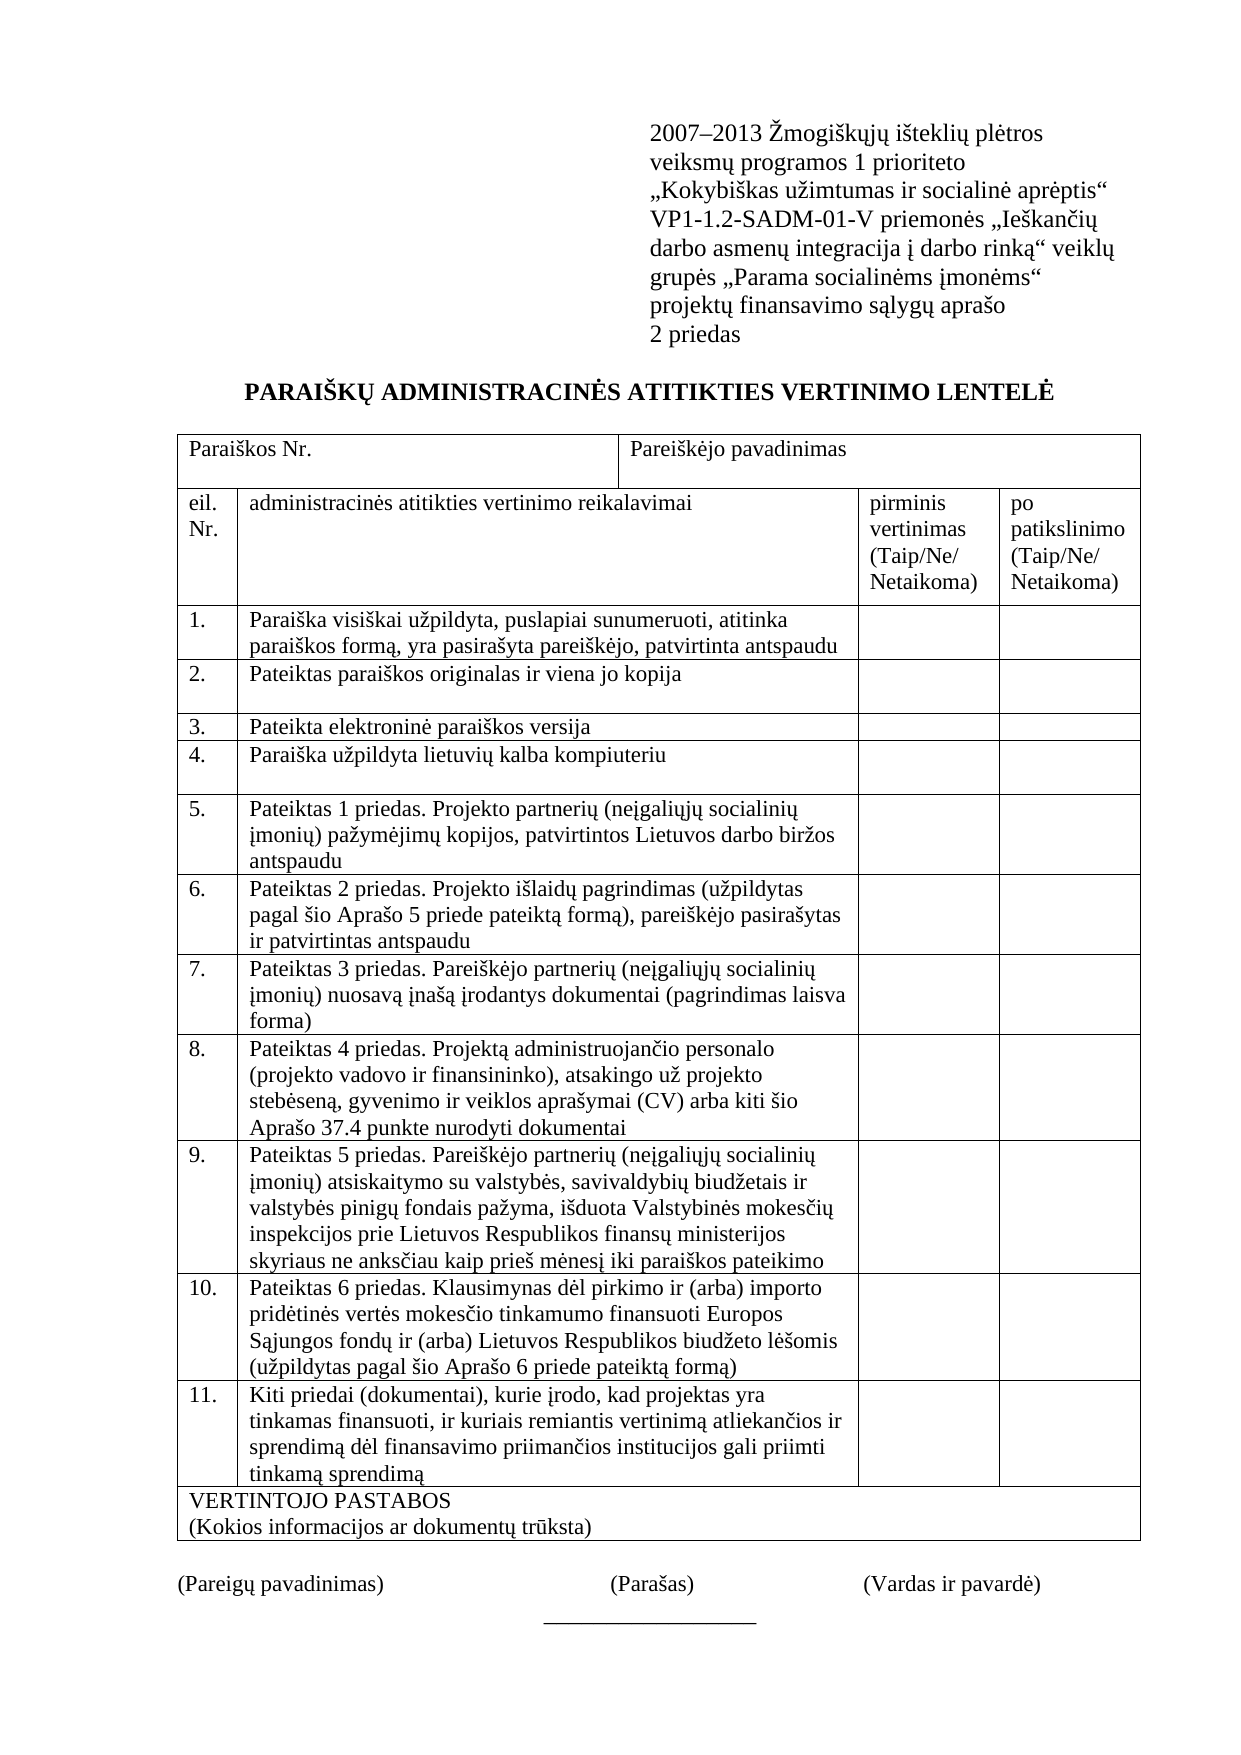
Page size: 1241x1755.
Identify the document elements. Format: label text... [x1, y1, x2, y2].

table_cell [1000, 1141, 1140, 1273]
table_cell 11. [178, 1381, 237, 1486]
table_cell Pateiktas 6 priedas. Klausimynas dėl pirkimo ir (arba) importo pridėtinės vertės mokesčio tinkamumo finansuoti Europos Sąjungos fondų ir (arba) Lietuvos Respublikos biudžeto lėšomis (užpildytas pagal šio Aprašo 6 priede pateiktą formą) [238, 1274, 858, 1379]
text grupės „Parama socialinėms įmonėms“ [649, 262, 1122, 291]
text 2 priedas [649, 319, 1122, 348]
table_cell [1000, 1035, 1140, 1140]
table_cell [1000, 1274, 1140, 1379]
table_cell [859, 660, 999, 712]
text projektų finansavimo sąlygų aprašo [649, 291, 1122, 319]
table_cell [1000, 606, 1140, 659]
table_cell [859, 606, 999, 659]
table_cell 1. [178, 606, 237, 659]
text PARAIŠKŲ ADMINISTRACINĖS ATITIKTIES VERTINIMO LENTELĖ [177, 377, 1122, 406]
table_cell [859, 1035, 999, 1140]
table_cell [859, 741, 999, 793]
table_cell 3. [178, 714, 237, 740]
table_cell [859, 875, 999, 954]
table_cell pirminis vertinimas (Taip/Ne/ Netaikoma) [859, 489, 999, 605]
text _________________ [177, 1598, 1122, 1627]
table_cell [859, 1141, 999, 1273]
text VP1-1.2-SADM-01-V priemonės „Ieškančių [649, 204, 1122, 233]
table_cell Pateiktas 4 priedas. Projektą administruojančio personalo (projekto vadovo ir finansininko), atsakingo už projekto stebėseną, gyvenimo ir veiklos aprašymai (CV) arba kiti šio Aprašo 37.4 punkte nurodyti dokumentai [238, 1035, 858, 1140]
table_cell 5. [178, 795, 237, 874]
table_cell [859, 714, 999, 740]
table_cell 7. [178, 955, 237, 1034]
table_cell 2. [178, 660, 237, 712]
text „Kokybiškas užimtumas ir socialinė aprėptis“ [649, 176, 1122, 204]
text veiksmų programos 1 prioriteto [649, 147, 1122, 176]
table_cell administracinės atitikties vertinimo reikalavimai [238, 489, 858, 605]
table_header Paraiškos Nr. [178, 435, 618, 488]
table_cell [1000, 714, 1140, 740]
table_cell po patikslinimo (Taip/Ne/ Netaikoma) [1000, 489, 1140, 605]
table_cell Paraiška užpildyta lietuvių kalba kompiuteriu [238, 741, 858, 793]
table_cell [1000, 741, 1140, 793]
table_cell Pateikta elektroninė paraiškos versija [238, 714, 858, 740]
table_cell 8. [178, 1035, 237, 1140]
table_cell Pateiktas 1 priedas. Projekto partnerių (neįgaliųjų socialinių įmonių) pažymėjimų kopijos, patvirtintos Lietuvos darbo biržos antspaudu [238, 795, 858, 874]
table_cell [1000, 660, 1140, 712]
table_cell VERTINTOJO PASTABOS (Kokios informacijos ar dokumentų trūksta) [178, 1487, 1140, 1540]
table_cell Pateiktas 3 priedas. Pareiškėjo partnerių (neįgaliųjų socialinių įmonių) nuosavą įnašą įrodantys dokumentai (pagrindimas laisva forma) [238, 955, 858, 1034]
table_cell Pateiktas paraiškos originalas ir viena jo kopija [238, 660, 858, 712]
table_cell 9. [178, 1141, 237, 1273]
table_cell Pateiktas 5 priedas. Pareiškėjo partnerių (neįgaliųjų socialinių įmonių) atsiskaitymo su valstybės, savivaldybių biudžetais ir valstybės pinigų fondais pažyma, išduota Valstybinės mokesčių inspekcijos prie Lietuvos Respublikos finansų ministerijos skyriaus ne anksčiau kaip prieš mėnesį iki paraiškos pateikimo [238, 1141, 858, 1273]
table_cell [1000, 875, 1140, 954]
table_cell [859, 1381, 999, 1486]
table_cell [1000, 795, 1140, 874]
table_cell Pateiktas 2 priedas. Projekto išlaidų pagrindimas (užpildytas pagal šio Aprašo 5 priede pateiktą formą), pareiškėjo pasirašytas ir patvirtintas antspaudu [238, 875, 858, 954]
text 2007–2013 Žmogiškųjų išteklių plėtros [649, 118, 1122, 147]
table_cell eil. Nr. [178, 489, 237, 605]
table_header Pareiškėjo pavadinimas [619, 435, 1140, 488]
text darbo asmenų integracija į darbo rinką“ veiklų [649, 233, 1122, 262]
table_cell 6. [178, 875, 237, 954]
table_cell [1000, 1381, 1140, 1486]
table_cell 4. [178, 741, 237, 793]
table_cell Kiti priedai (dokumentai), kurie įrodo, kad projektas yra tinkamas finansuoti, ir kuriais remiantis vertinimą atliekančios ir sprendimą dėl finansavimo priimančios institucijos gali priimti tinkamą sprendimą [238, 1381, 858, 1486]
table_cell [859, 1274, 999, 1379]
table_cell [859, 955, 999, 1034]
table_cell [1000, 955, 1140, 1034]
table_cell Paraiška visiškai užpildyta, puslapiai sunumeruoti, atitinka paraiškos formą, yra pasirašyta pareiškėjo, patvirtinta antspaudu [238, 606, 858, 659]
table_cell [859, 795, 999, 874]
table_cell 10. [178, 1274, 237, 1379]
text (Pareigų pavadinimas) (Parašas) (Vardas ir pavardė) [177, 1569, 1122, 1596]
